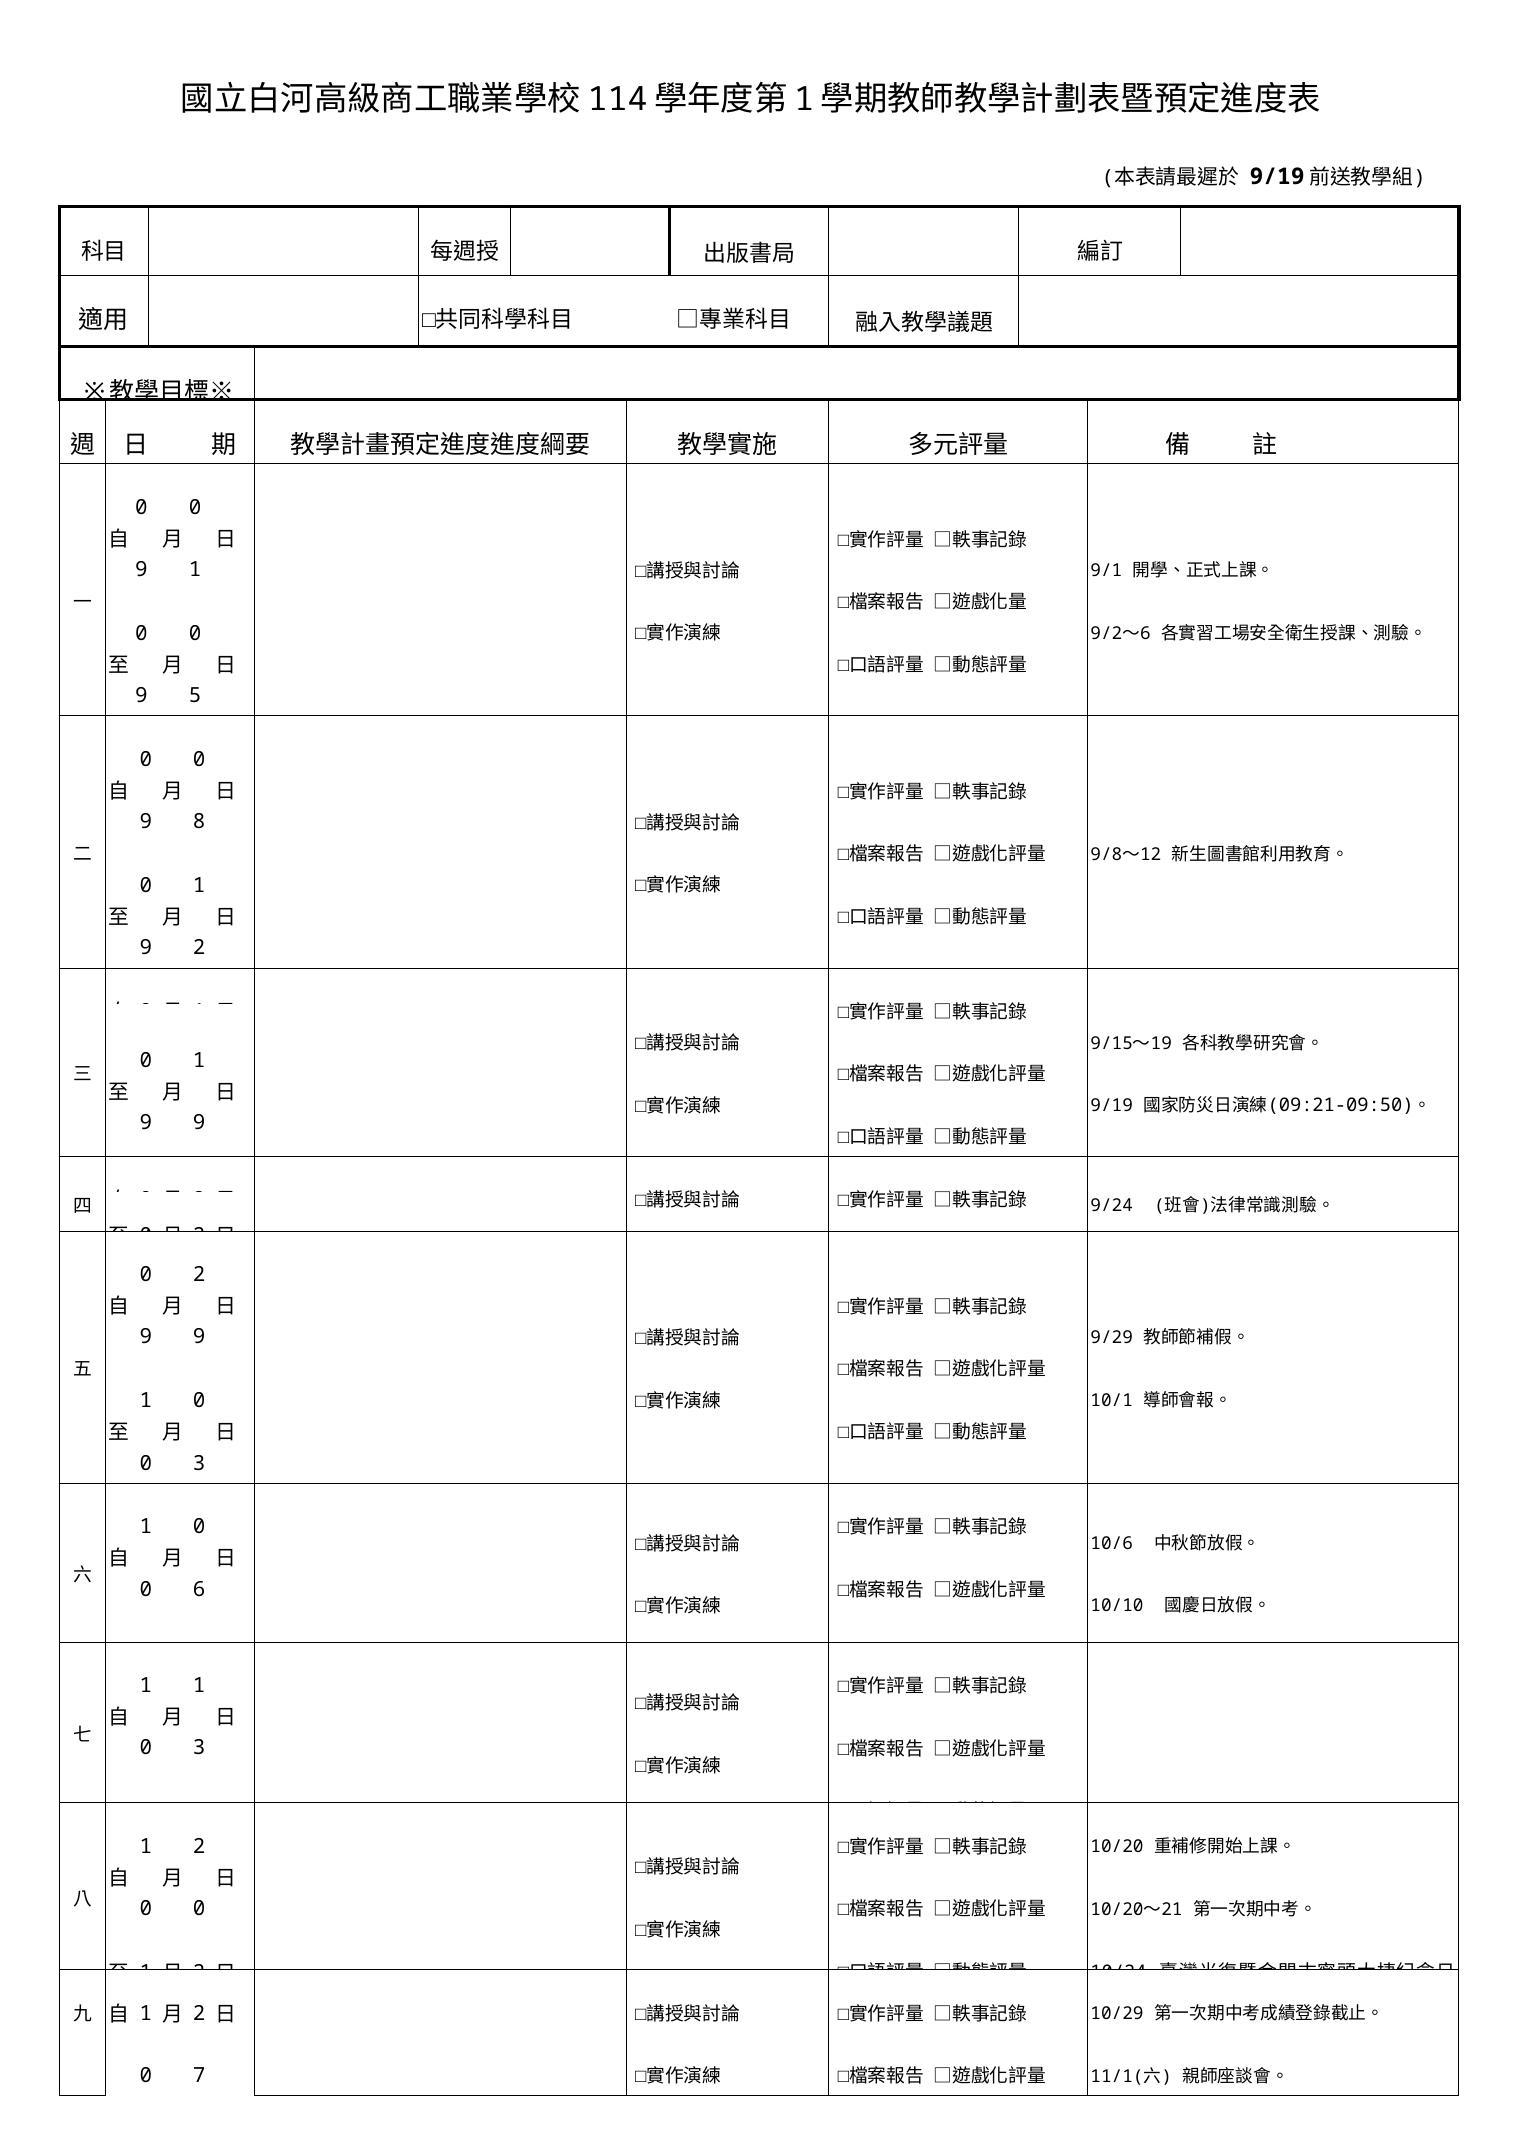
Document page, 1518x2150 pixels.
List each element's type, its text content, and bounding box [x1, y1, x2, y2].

table_cell [255, 716, 626, 967]
table_cell 適用 班級 [61, 276, 148, 344]
table_cell ※教學目標※ [61, 348, 254, 398]
table_cell 日 [212, 1192, 254, 1231]
table_cell 至 [106, 589, 132, 715]
table_cell 10 [132, 1357, 159, 1483]
table_cell 9/29 教師節補假。 10/1 導師會報。 [1088, 1232, 1458, 1483]
table_cell [255, 348, 1457, 398]
table_cell 四 [60, 1157, 105, 1231]
table_cell □實作評量 □軼事記錄 □檔案報告 □遊戲化評量 □口語評量 □動態評量 [829, 1803, 1087, 1969]
table_cell 10 [132, 1970, 159, 2095]
table_cell □實作評量 □軼事記錄 □檔案報告 □遊戲化評量 □口語評量 □動態評量 [829, 716, 1087, 967]
table_cell □講授與討論 □實作演練 [627, 1970, 828, 2095]
table_cell 日 [212, 1157, 254, 1192]
table_cell 自 [106, 1970, 132, 2095]
table_cell 10 [132, 1928, 159, 1969]
table_cell [255, 1232, 626, 1483]
table_cell 日 [212, 1357, 254, 1483]
table_cell □實作評量 □軼事記錄 □檔案報告 □遊戲化量 □口語評量 □動態評量 [829, 464, 1087, 715]
table_cell □講授與討論 □實作演練 [627, 1643, 828, 1802]
table_cell 26 [186, 1192, 212, 1231]
table_cell 10 [132, 1803, 159, 1928]
table_header 每週授課時數 [419, 208, 510, 275]
table_cell 月 [159, 589, 186, 715]
table_cell 01 [186, 464, 212, 589]
text (本表請最遲於 9/19前送教學組) [59, 129, 1426, 192]
table_cell 19 [186, 1003, 212, 1156]
table_cell 15 [186, 969, 212, 1003]
table_cell 自 [106, 1157, 132, 1192]
text 國立白河高級商工職業學校114學年度第1學期教師教學計劃表暨預定進度表 [59, 54, 1459, 117]
table_cell □實作評量 □軼事記錄 □檔案報告 □遊戲化評量 □口語評量 □動態評量 [829, 1157, 1087, 1231]
table_cell 九 [60, 1970, 105, 2095]
table_header [829, 208, 1018, 275]
table_cell 月 [159, 1484, 186, 1609]
table_cell 備 註 [1088, 401, 1458, 463]
table_cell 06 [186, 1484, 212, 1609]
table_cell 09 [132, 969, 159, 1003]
table_cell [1019, 276, 1457, 344]
table_cell 三 [60, 969, 105, 1156]
table_cell [255, 1803, 626, 1969]
table_cell 月 [159, 716, 186, 841]
table_header 編訂 作者 [1019, 208, 1180, 275]
table_cell [255, 1484, 626, 1642]
table_cell [255, 1643, 626, 1802]
table_cell 至 [106, 1192, 132, 1231]
table_cell 03 [186, 1357, 212, 1483]
table_cell 自 [106, 1803, 132, 1928]
table_cell 六 [60, 1484, 105, 1642]
table_cell 日 [212, 589, 254, 715]
table_cell 日 [212, 1928, 254, 1969]
table_cell 09 [132, 841, 159, 967]
table_cell □講授與討論 □實作演練 [627, 1157, 828, 1231]
table_cell 12 [186, 841, 212, 967]
table_cell 月 [159, 1157, 186, 1192]
table_cell 融入教學議題 [829, 276, 1018, 344]
table_cell 09 [132, 1003, 159, 1156]
table_cell [255, 464, 626, 715]
table_cell 月 [159, 1768, 186, 1802]
table_cell 月 [159, 1970, 186, 2095]
table_cell 至 [106, 1003, 132, 1156]
table_cell 至 [106, 841, 132, 967]
table_cell 教學實施 [627, 401, 828, 463]
table_cell 10/29 第一次期中考成績登錄截止。 11/1(六) 親師座談會。 [1088, 1970, 1458, 2095]
table_cell 七 [60, 1643, 105, 1802]
table_cell 月 [159, 1357, 186, 1483]
table_header 科目 名稱 [61, 208, 148, 275]
table_cell 08 [186, 716, 212, 841]
table_cell 多元評量 [829, 401, 1087, 463]
table_cell □實作評量 □軼事記錄 □檔案報告 □遊戲化評量 □口語評量 □動態評量 [829, 1484, 1087, 1642]
table_cell □講授與討論 □實作演練 [627, 716, 828, 967]
table_cell 09 [132, 1232, 159, 1357]
table_cell □講授與討論 □實作演練 [627, 1232, 828, 1483]
table_cell 9/15～19 各科教學研究會。 9/19 國家防災日演練(09:21-09:50)。 [1088, 969, 1458, 1156]
table_cell □講授與討論 □實作演練 [627, 464, 828, 715]
table_cell [255, 969, 626, 1156]
table_cell 至 [106, 1357, 132, 1483]
table_cell 09 [132, 716, 159, 841]
table_cell 二 [60, 716, 105, 967]
table_cell [1088, 1643, 1458, 1802]
table_cell 八 [60, 1803, 105, 1969]
table_cell 自 [106, 464, 132, 589]
table_cell 自 [106, 716, 132, 841]
table_cell □實作評量 □軼事記錄 □檔案報告 □遊戲化評量 □口語評量 □動態評量 [829, 1643, 1087, 1802]
table_cell □講授與討論 □實作演練 [627, 1484, 828, 1642]
table_cell 09 [132, 1157, 159, 1192]
table_cell 月 [159, 1803, 186, 1928]
table_cell 月 [159, 464, 186, 589]
table_cell 至 [106, 1609, 132, 1642]
table_cell 至 [106, 1768, 132, 1802]
table_cell 自 [106, 1232, 132, 1357]
table_cell 月 [159, 841, 186, 967]
table_header [1181, 208, 1457, 275]
table_cell 05 [186, 589, 212, 715]
table_cell 日 [212, 1003, 254, 1156]
table_cell 日 [212, 1643, 254, 1768]
table_cell 至 [106, 1928, 132, 1969]
table_cell 一 [60, 464, 105, 715]
table_cell 月 [159, 1003, 186, 1156]
table_cell 教學計畫預定進度進度綱要 [255, 401, 626, 463]
table_cell 日 [212, 841, 254, 967]
table_cell □實作評量 □軼事記錄 □檔案報告 □遊戲化評量 □口語評量 □動態評量 [829, 1232, 1087, 1483]
table_cell 10/20 重補修開始上課。 10/20～21 第一次期中考。 10/24 臺灣光復暨金門古寧頭大捷紀念日補 假。 [1088, 1803, 1458, 1969]
table_cell 13 [186, 1643, 212, 1768]
table_cell □講授與討論 □實作演練 [627, 1803, 828, 1969]
table_cell 10/6 中秋節放假。 10/10 國慶日放假。 [1088, 1484, 1458, 1642]
table_cell 10 [132, 1768, 159, 1802]
table_cell 10 [186, 1609, 212, 1642]
table_cell □共同科學科目 □專業科目 □藝能及國防科科目 □實習科目 [419, 276, 828, 344]
table_cell 日 [212, 1609, 254, 1642]
table_cell 日 [212, 1768, 254, 1802]
table_cell 22 [186, 1157, 212, 1192]
table_header [511, 208, 668, 275]
table_header 出版書局 [671, 208, 828, 275]
table_header [149, 208, 418, 275]
table_cell 09 [132, 464, 159, 589]
table_cell 五 [60, 1232, 105, 1483]
table_cell 日 [220, 1965, 231, 1969]
table_cell 27 [186, 1970, 212, 2095]
table_cell 9/8〜12 新生圖書館利用教育。 [1088, 716, 1458, 967]
table_cell 自 [106, 1643, 132, 1768]
table_cell 日 [212, 969, 254, 1003]
table_cell 日 [212, 1232, 254, 1357]
table_cell 9/24 (班會)法律常識測驗。 [1088, 1157, 1458, 1231]
table_cell [149, 276, 418, 344]
table_cell 日 期 [106, 401, 254, 463]
table_cell □講授與討論 □實作演練 [627, 969, 828, 1156]
table_cell 月 [159, 969, 186, 1003]
table_cell 9/1 開學、正式上課。 9/2〜6 各實習工場安全衛生授課、測驗。 [1088, 464, 1458, 715]
table_cell 自 [106, 1484, 132, 1609]
table_cell [255, 1970, 626, 2095]
table_cell 10 [132, 1643, 159, 1768]
table_cell 月 [159, 1232, 186, 1357]
table_cell 日 [212, 1484, 254, 1609]
table_cell 日 [212, 1970, 254, 2095]
table_cell 月 [159, 1928, 186, 1969]
table_cell 24 [186, 1928, 212, 1969]
table_cell 日 [212, 1803, 254, 1928]
table_cell 月 [159, 1609, 186, 1642]
table_cell 09 [132, 589, 159, 715]
table_cell 月 [159, 1643, 186, 1768]
table_cell 月 [159, 1192, 186, 1231]
table_cell 週 [60, 401, 105, 463]
table_cell 09 [132, 1192, 159, 1231]
table_cell 17 [186, 1768, 212, 1802]
table_cell 20 [186, 1803, 212, 1928]
table_cell □實作評量 □軼事記錄 □檔案報告 □遊戲化評量 □口語評量 □動態評量 [829, 969, 1087, 1156]
table_cell 10 [132, 1609, 159, 1642]
table_cell 10 [132, 1484, 159, 1609]
table_cell [255, 1157, 626, 1231]
table_cell □實作評量 □軼事記錄 □檔案報告 □遊戲化評量 □口語評量 □動態評量 [829, 1970, 1087, 2095]
table_cell 自 [106, 969, 132, 1003]
table_cell 日 [212, 716, 254, 841]
table_cell 日 [212, 464, 254, 589]
table_cell 29 [186, 1232, 212, 1357]
